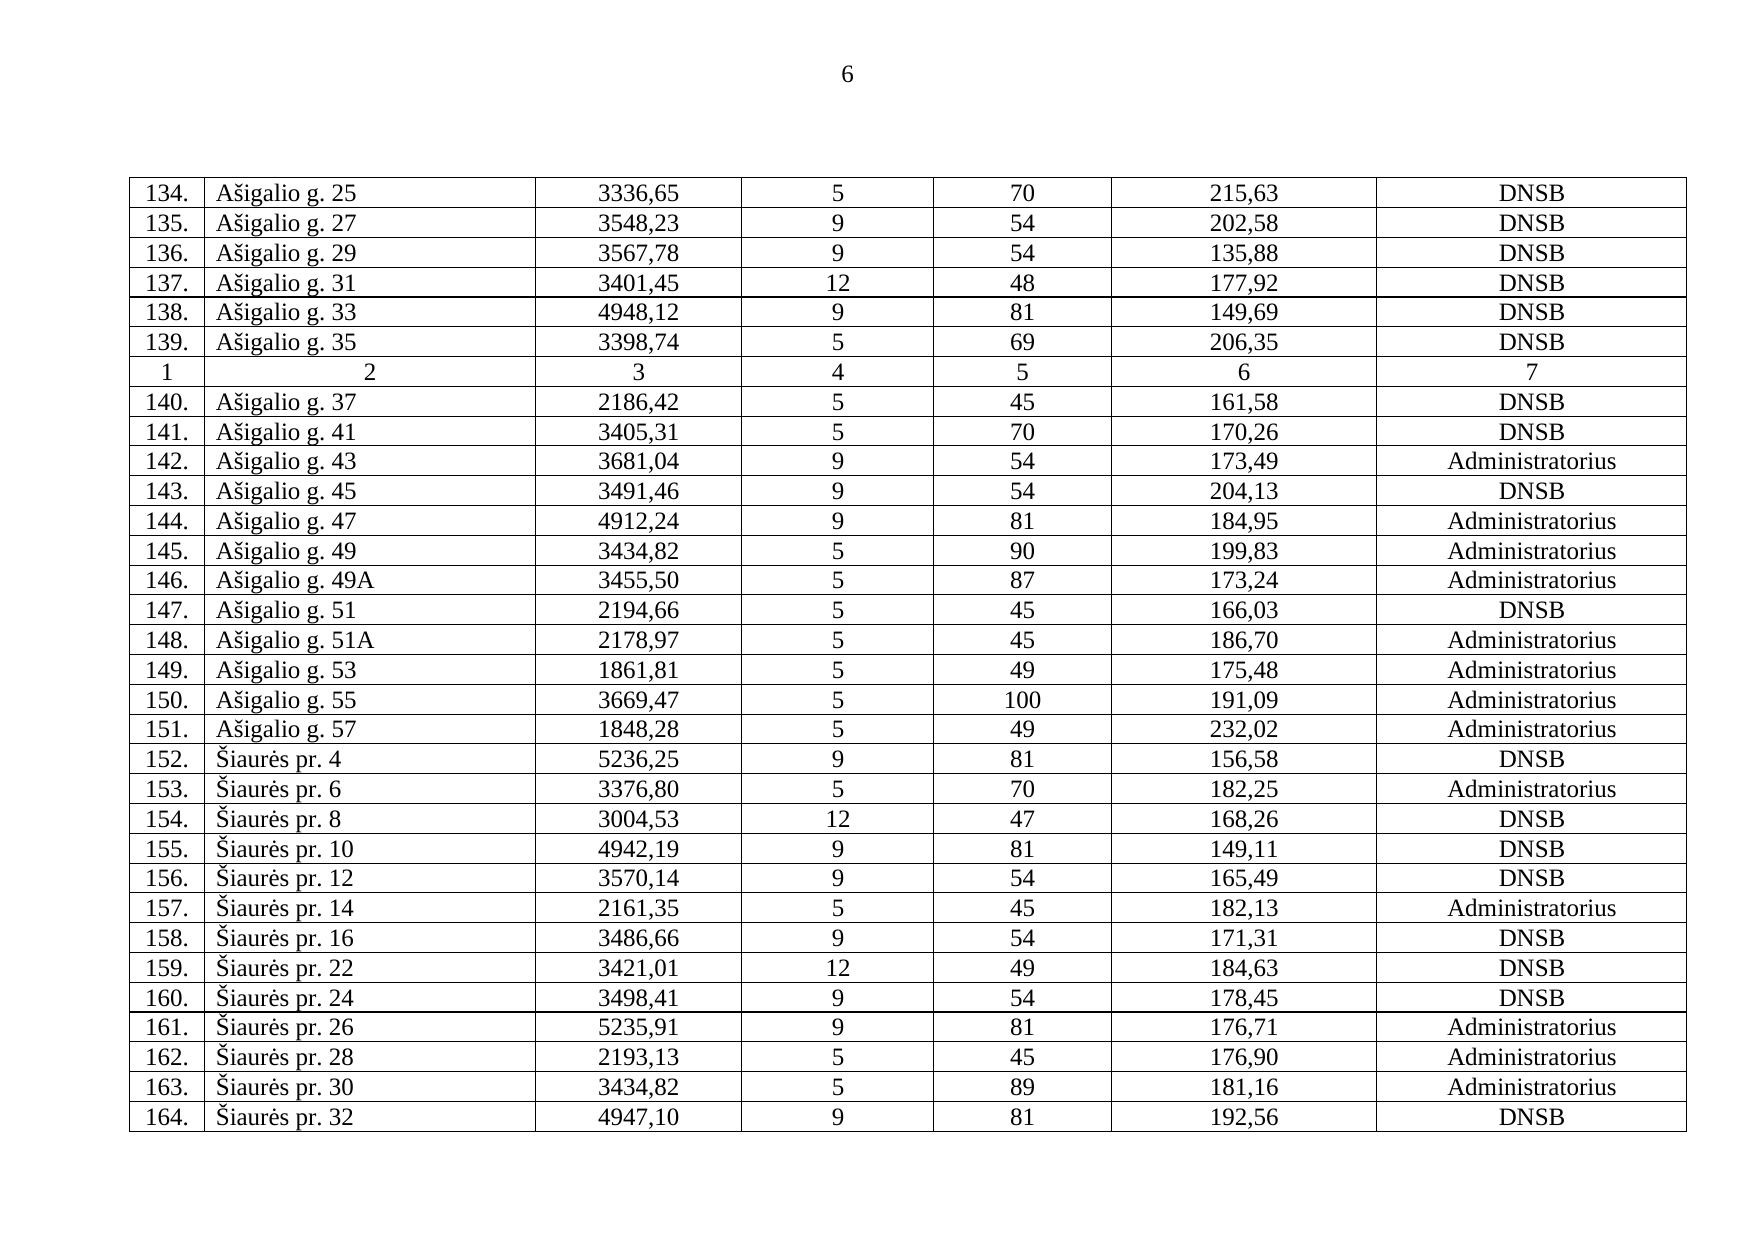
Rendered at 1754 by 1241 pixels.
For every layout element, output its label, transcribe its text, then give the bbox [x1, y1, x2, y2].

table_cell Šiaurės pr. 30 [205, 1072, 535, 1101]
table_cell DNSB [1377, 834, 1686, 862]
table_cell DNSB [1377, 864, 1686, 892]
table_cell Ašigalio g. 43 [205, 446, 535, 475]
table_cell 3434,82 [536, 536, 741, 564]
table_cell Šiaurės pr. 26 [205, 1013, 535, 1041]
table_cell 160. [130, 983, 204, 1011]
table_cell DNSB [1377, 268, 1686, 296]
table_cell 2178,97 [536, 625, 741, 654]
table_cell Ašigalio g. 37 [205, 387, 535, 416]
table_cell 163. [130, 1072, 204, 1101]
table_cell 5 [742, 536, 933, 564]
table_cell 100 [934, 685, 1111, 713]
table_cell DNSB [1377, 178, 1686, 207]
table_cell 186,70 [1112, 625, 1376, 654]
table_cell 177,92 [1112, 268, 1376, 296]
table_cell Ašigalio g. 49A [205, 566, 535, 594]
table_cell Šiaurės pr. 12 [205, 864, 535, 892]
table_cell 70 [934, 417, 1111, 445]
table_cell DNSB [1377, 953, 1686, 982]
table_cell 81 [934, 744, 1111, 773]
table_cell 5 [742, 387, 933, 416]
table_cell 3681,04 [536, 446, 741, 475]
table_cell Administratorius [1377, 1013, 1686, 1041]
table_cell 3336,65 [536, 178, 741, 207]
table_cell 6 [1112, 357, 1376, 386]
table_cell 158. [130, 923, 204, 952]
table_cell 3567,78 [536, 238, 741, 267]
table_cell 54 [934, 238, 1111, 267]
table_cell 54 [934, 476, 1111, 505]
table_cell DNSB [1377, 1102, 1686, 1131]
table_cell 49 [934, 953, 1111, 982]
table_cell 2161,35 [536, 893, 741, 922]
table_cell 4 [742, 357, 933, 386]
table_cell 135,88 [1112, 238, 1376, 267]
table_cell 9 [742, 983, 933, 1011]
table_cell 3004,53 [536, 804, 741, 833]
table_cell 165,49 [1112, 864, 1376, 892]
table_cell 3 [536, 357, 741, 386]
table_cell 215,63 [1112, 178, 1376, 207]
table_cell 176,71 [1112, 1013, 1376, 1041]
table_cell 49 [934, 655, 1111, 684]
table_cell 45 [934, 387, 1111, 416]
table_cell 5 [934, 357, 1111, 386]
table_cell 54 [934, 923, 1111, 952]
table_cell 12 [742, 953, 933, 982]
table_cell Šiaurės pr. 22 [205, 953, 535, 982]
table_cell 9 [742, 446, 933, 475]
table_cell DNSB [1377, 298, 1686, 326]
table_cell DNSB [1377, 238, 1686, 267]
table_cell 9 [742, 298, 933, 326]
table_cell 151. [130, 715, 204, 743]
table_cell 206,35 [1112, 327, 1376, 356]
table_cell DNSB [1377, 595, 1686, 624]
table_cell DNSB [1377, 387, 1686, 416]
table_cell 3570,14 [536, 864, 741, 892]
table_cell Ašigalio g. 25 [205, 178, 535, 207]
table_cell 9 [742, 744, 933, 773]
table_cell Administratorius [1377, 536, 1686, 564]
table_cell Administratorius [1377, 774, 1686, 803]
table_cell Administratorius [1377, 1042, 1686, 1071]
table_cell 156. [130, 864, 204, 892]
table_cell 135. [130, 208, 204, 237]
table_cell 173,49 [1112, 446, 1376, 475]
table_cell 54 [934, 208, 1111, 237]
table_cell 155. [130, 834, 204, 862]
table_cell 3669,47 [536, 685, 741, 713]
table_cell 181,16 [1112, 1072, 1376, 1101]
table_cell Ašigalio g. 53 [205, 655, 535, 684]
table_cell 182,13 [1112, 893, 1376, 922]
table_cell Šiaurės pr. 4 [205, 744, 535, 773]
table_cell Administratorius [1377, 685, 1686, 713]
table_cell 164. [130, 1102, 204, 1131]
table_cell 45 [934, 893, 1111, 922]
table_cell 154. [130, 804, 204, 833]
table_cell 1861,81 [536, 655, 741, 684]
table_cell 156,58 [1112, 744, 1376, 773]
table_cell 3486,66 [536, 923, 741, 952]
table_cell 81 [934, 1102, 1111, 1131]
table_cell 150. [130, 685, 204, 713]
table_cell 148. [130, 625, 204, 654]
table_cell 9 [742, 923, 933, 952]
table_cell 184,63 [1112, 953, 1376, 982]
table_cell DNSB [1377, 417, 1686, 445]
table_cell Administratorius [1377, 566, 1686, 594]
table_cell 2194,66 [536, 595, 741, 624]
table_cell 81 [934, 1013, 1111, 1041]
table_cell 149,11 [1112, 834, 1376, 862]
table_cell Administratorius [1377, 893, 1686, 922]
table_cell 173,24 [1112, 566, 1376, 594]
table_cell 3401,45 [536, 268, 741, 296]
table_cell 5236,25 [536, 744, 741, 773]
table_cell 157. [130, 893, 204, 922]
table_cell 3398,74 [536, 327, 741, 356]
table_cell 7 [1377, 357, 1686, 386]
table_cell 45 [934, 1042, 1111, 1071]
table_cell 9 [742, 864, 933, 892]
table_cell Ašigalio g. 33 [205, 298, 535, 326]
table_cell Šiaurės pr. 14 [205, 893, 535, 922]
table_cell 202,58 [1112, 208, 1376, 237]
table_cell 9 [742, 1013, 933, 1041]
table_cell Ašigalio g. 51 [205, 595, 535, 624]
table_cell Administratorius [1377, 655, 1686, 684]
table_cell 9 [742, 208, 933, 237]
table_cell DNSB [1377, 983, 1686, 1011]
table_cell 5 [742, 178, 933, 207]
table_cell 142. [130, 446, 204, 475]
table_cell 1848,28 [536, 715, 741, 743]
table_cell 144. [130, 506, 204, 535]
table_cell 136. [130, 238, 204, 267]
table_cell 5 [742, 685, 933, 713]
table_cell 5 [742, 625, 933, 654]
table_cell Ašigalio g. 31 [205, 268, 535, 296]
table_cell 70 [934, 178, 1111, 207]
table_cell Ašigalio g. 45 [205, 476, 535, 505]
table_cell DNSB [1377, 327, 1686, 356]
table_cell 138. [130, 298, 204, 326]
table_cell 192,56 [1112, 1102, 1376, 1131]
table_cell 9 [742, 238, 933, 267]
table_cell 146. [130, 566, 204, 594]
table_cell 5 [742, 327, 933, 356]
table_cell 54 [934, 983, 1111, 1011]
table_cell 3455,50 [536, 566, 741, 594]
table_cell 204,13 [1112, 476, 1376, 505]
table_cell 5 [742, 1042, 933, 1071]
table_cell 161,58 [1112, 387, 1376, 416]
table_cell 45 [934, 625, 1111, 654]
table_cell 147. [130, 595, 204, 624]
table_cell 178,45 [1112, 983, 1376, 1011]
table_cell 5 [742, 715, 933, 743]
table_cell Ašigalio g. 57 [205, 715, 535, 743]
table_cell 89 [934, 1072, 1111, 1101]
table_cell 12 [742, 804, 933, 833]
table_cell Šiaurės pr. 16 [205, 923, 535, 952]
table_cell 134. [130, 178, 204, 207]
table_cell 45 [934, 595, 1111, 624]
table_cell 3376,80 [536, 774, 741, 803]
table_cell Ašigalio g. 55 [205, 685, 535, 713]
table_cell Ašigalio g. 41 [205, 417, 535, 445]
table_cell 48 [934, 268, 1111, 296]
table_cell 2193,13 [536, 1042, 741, 1071]
table_cell 9 [742, 476, 933, 505]
table_cell 3434,82 [536, 1072, 741, 1101]
table_cell Ašigalio g. 35 [205, 327, 535, 356]
table_cell DNSB [1377, 476, 1686, 505]
table_cell 3421,01 [536, 953, 741, 982]
table_cell 69 [934, 327, 1111, 356]
table_cell 152. [130, 744, 204, 773]
table_cell 176,90 [1112, 1042, 1376, 1071]
table_cell 182,25 [1112, 774, 1376, 803]
table_cell 3498,41 [536, 983, 741, 1011]
table_cell Ašigalio g. 47 [205, 506, 535, 535]
table_cell Administratorius [1377, 715, 1686, 743]
table_cell 171,31 [1112, 923, 1376, 952]
table_cell Šiaurės pr. 24 [205, 983, 535, 1011]
table_cell 232,02 [1112, 715, 1376, 743]
table_cell 5 [742, 893, 933, 922]
table_cell 54 [934, 864, 1111, 892]
table_cell DNSB [1377, 208, 1686, 237]
table_cell 5235,91 [536, 1013, 741, 1041]
table_cell 81 [934, 834, 1111, 862]
table_cell 87 [934, 566, 1111, 594]
table_cell 5 [742, 566, 933, 594]
table_cell Administratorius [1377, 625, 1686, 654]
table_cell 153. [130, 774, 204, 803]
table_cell 9 [742, 1102, 933, 1131]
table_cell 168,26 [1112, 804, 1376, 833]
table_cell 47 [934, 804, 1111, 833]
table_cell 3405,31 [536, 417, 741, 445]
table_cell 4947,10 [536, 1102, 741, 1131]
table_cell 143. [130, 476, 204, 505]
table_cell 170,26 [1112, 417, 1376, 445]
table_cell 139. [130, 327, 204, 356]
table_cell DNSB [1377, 804, 1686, 833]
table_cell 149. [130, 655, 204, 684]
table_cell 161. [130, 1013, 204, 1041]
table_cell 191,09 [1112, 685, 1376, 713]
table_cell 2186,42 [536, 387, 741, 416]
table_cell 162. [130, 1042, 204, 1071]
table_cell 175,48 [1112, 655, 1376, 684]
table_cell Ašigalio g. 51A [205, 625, 535, 654]
table_cell 70 [934, 774, 1111, 803]
table_cell 81 [934, 506, 1111, 535]
table_cell 12 [742, 268, 933, 296]
table_cell Ašigalio g. 27 [205, 208, 535, 237]
table_cell 5 [742, 595, 933, 624]
table_cell DNSB [1377, 923, 1686, 952]
table_cell 3491,46 [536, 476, 741, 505]
table_cell 4942,19 [536, 834, 741, 862]
table_cell 137. [130, 268, 204, 296]
table_cell Šiaurės pr. 10 [205, 834, 535, 862]
table_cell 5 [742, 1072, 933, 1101]
table_cell 141. [130, 417, 204, 445]
table_cell Šiaurės pr. 8 [205, 804, 535, 833]
table_cell DNSB [1377, 744, 1686, 773]
table_cell Administratorius [1377, 446, 1686, 475]
table_cell 149,69 [1112, 298, 1376, 326]
table_cell 5 [742, 417, 933, 445]
table_cell 199,83 [1112, 536, 1376, 564]
table_cell Šiaurės pr. 6 [205, 774, 535, 803]
table_cell Šiaurės pr. 32 [205, 1102, 535, 1131]
table_cell 184,95 [1112, 506, 1376, 535]
table_cell 4948,12 [536, 298, 741, 326]
table_cell 2 [205, 357, 535, 386]
table_cell 49 [934, 715, 1111, 743]
table_cell 9 [742, 834, 933, 862]
table_cell 9 [742, 506, 933, 535]
table_cell 5 [742, 655, 933, 684]
table_cell 1 [130, 357, 204, 386]
table_cell Administratorius [1377, 1072, 1686, 1101]
table_cell 145. [130, 536, 204, 564]
table_cell Administratorius [1377, 506, 1686, 535]
table_cell 166,03 [1112, 595, 1376, 624]
table_cell 140. [130, 387, 204, 416]
table_cell 81 [934, 298, 1111, 326]
table_cell 54 [934, 446, 1111, 475]
table_cell Ašigalio g. 49 [205, 536, 535, 564]
table_cell 159. [130, 953, 204, 982]
table_cell 3548,23 [536, 208, 741, 237]
table_cell Ašigalio g. 29 [205, 238, 535, 267]
table_cell 90 [934, 536, 1111, 564]
table_cell 5 [742, 774, 933, 803]
table_cell Šiaurės pr. 28 [205, 1042, 535, 1071]
table_cell 4912,24 [536, 506, 741, 535]
